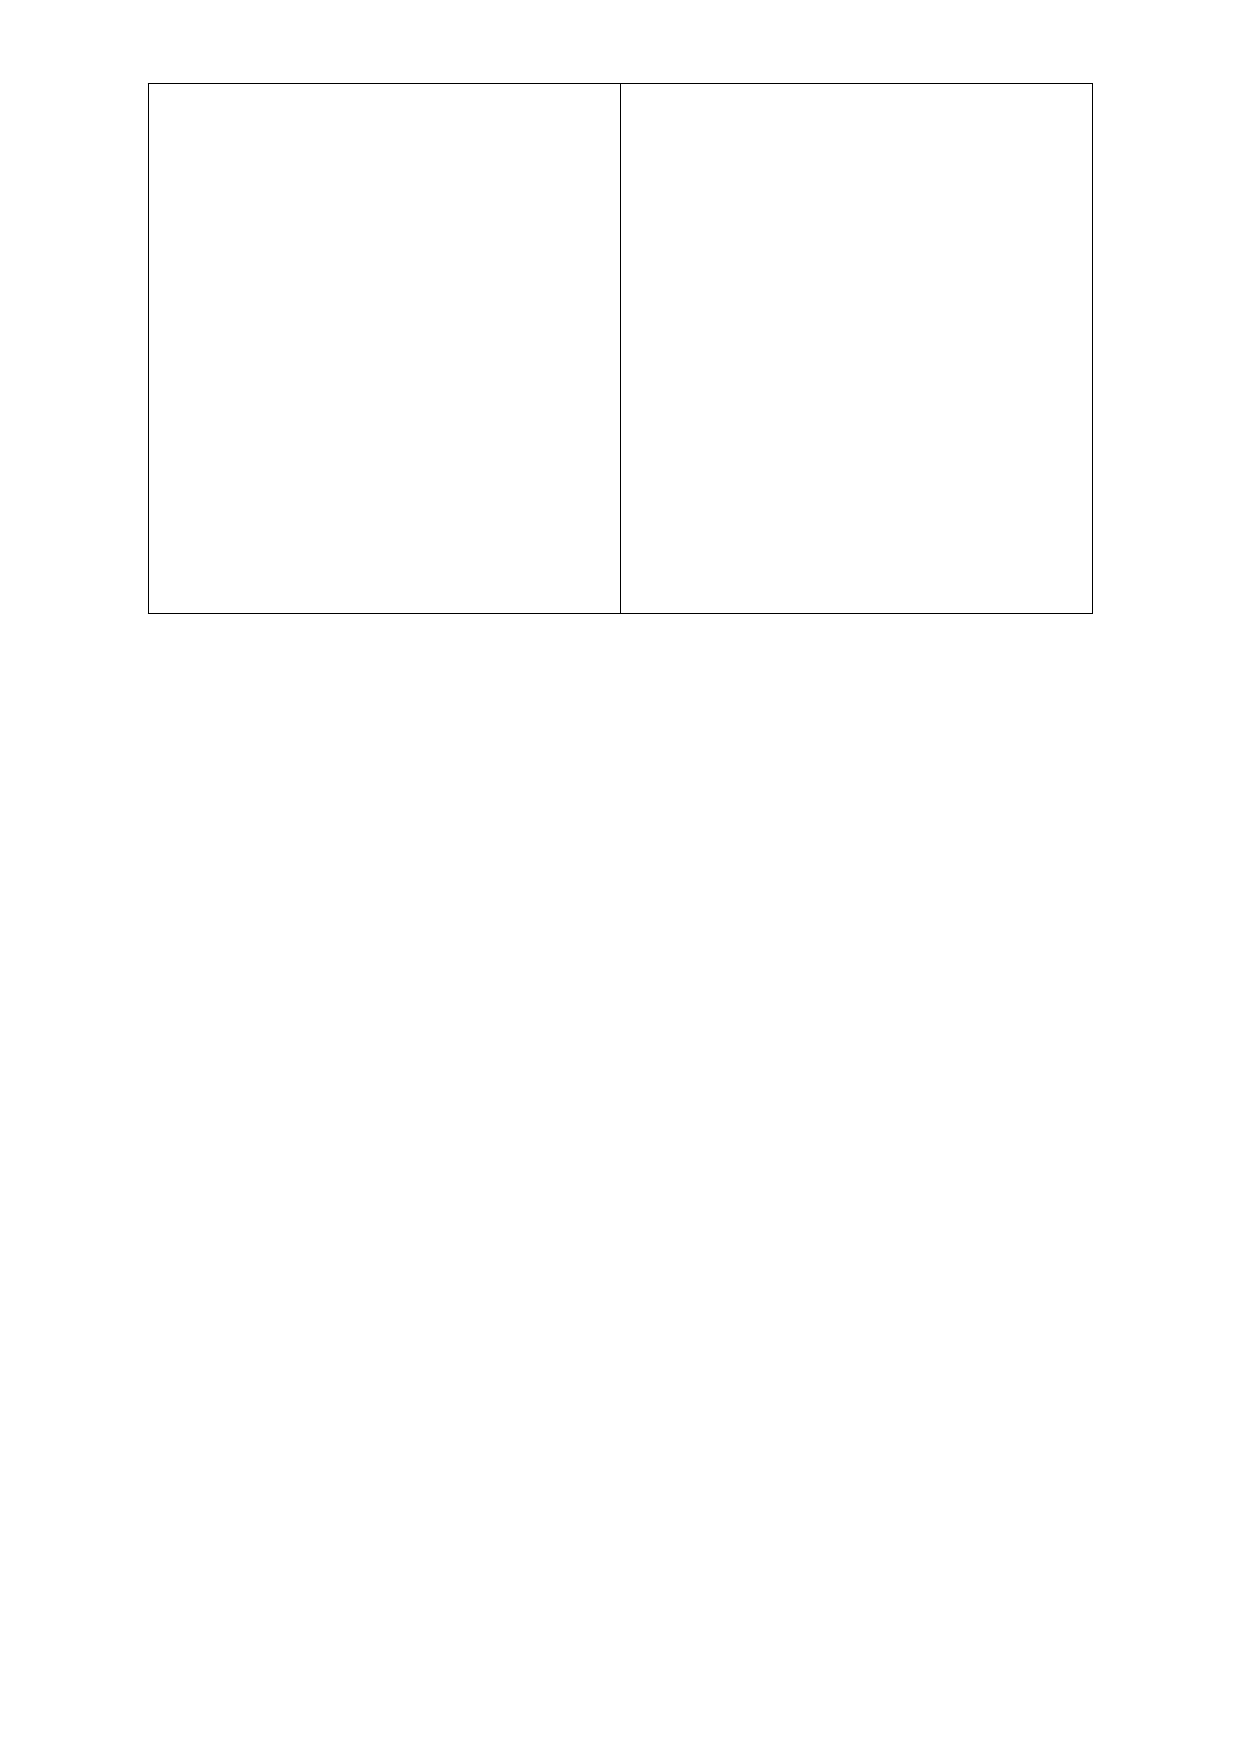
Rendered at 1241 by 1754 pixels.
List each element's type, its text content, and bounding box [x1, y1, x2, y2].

table_cell 4 - Autres actions menées en faveur du développement durable [149, 84, 620, 612]
table_cell [621, 84, 1092, 612]
